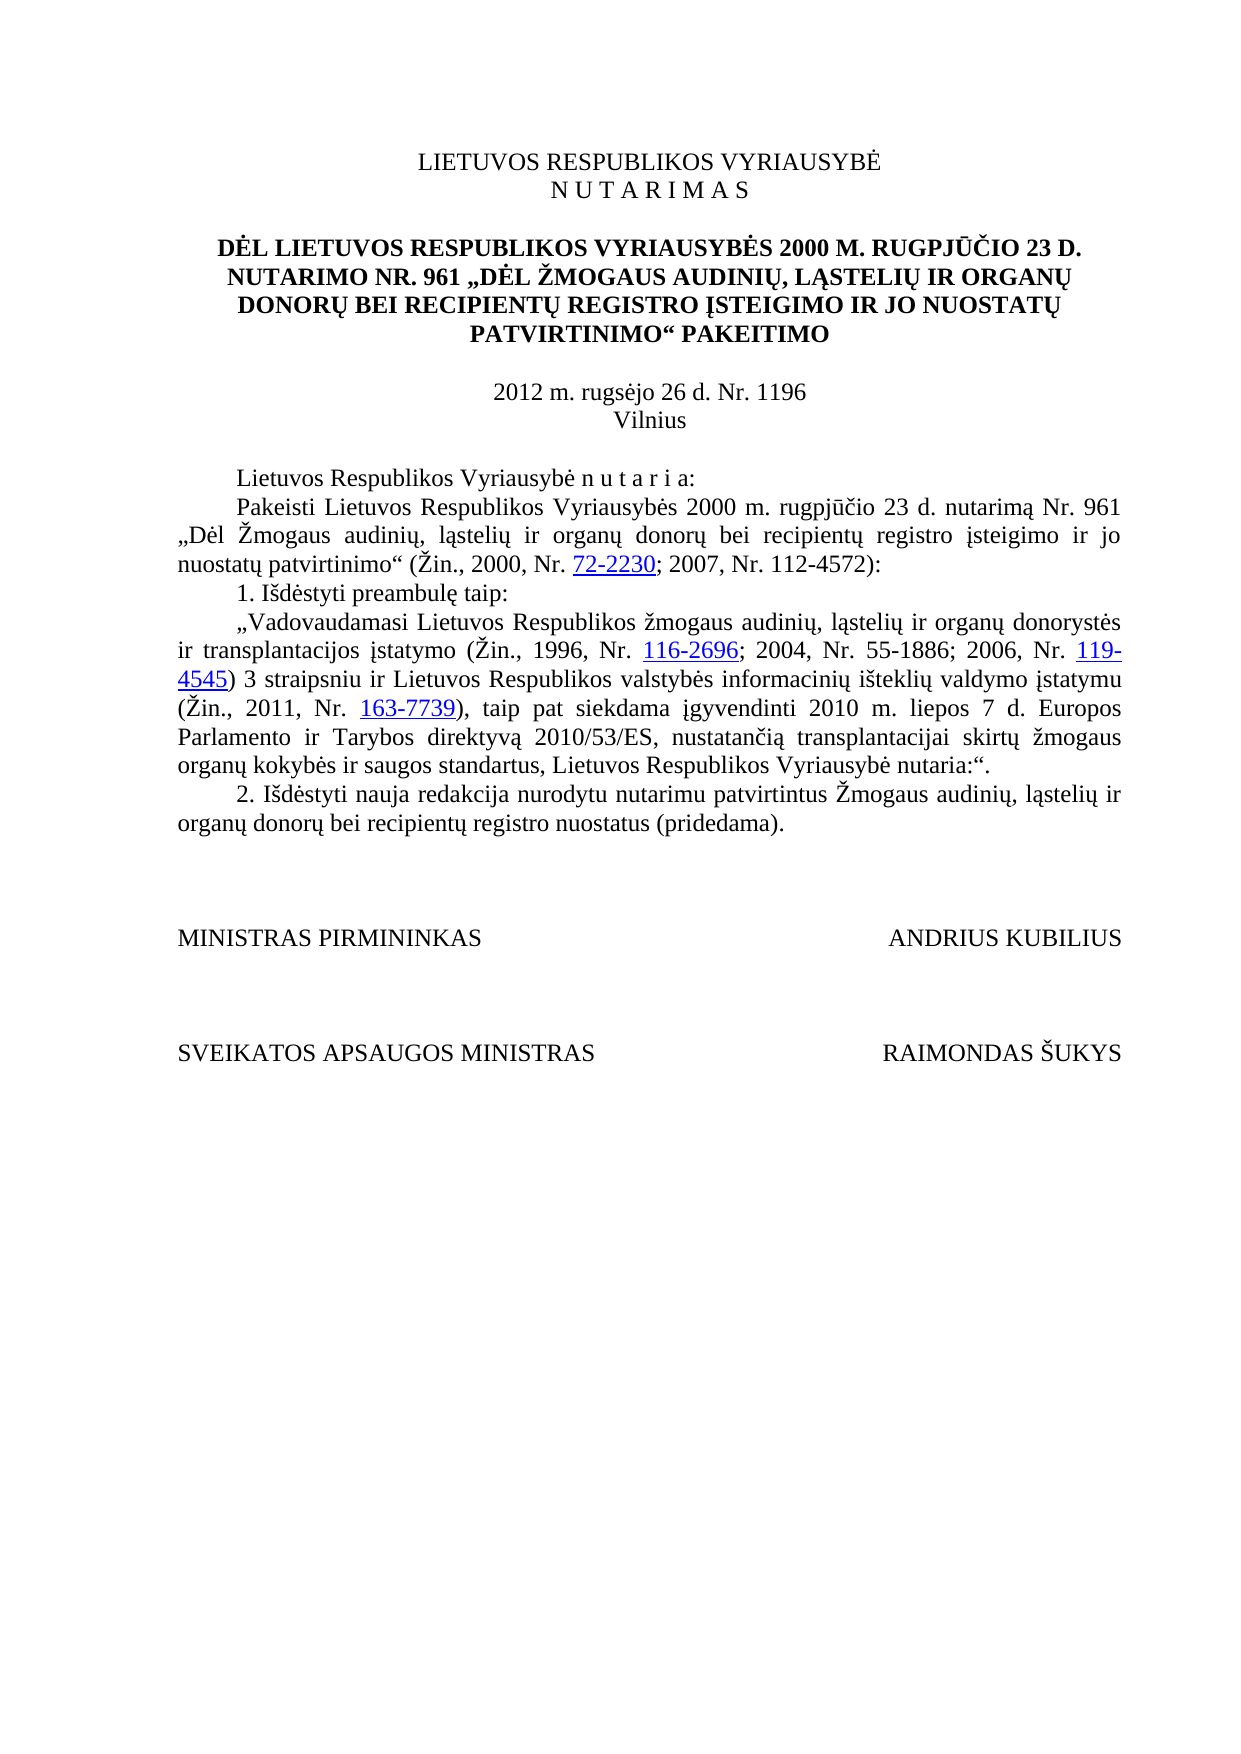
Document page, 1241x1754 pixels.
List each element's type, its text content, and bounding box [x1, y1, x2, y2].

text 2. Išdėstyti nauja redakcija nurodytu nutarimu patvirtintus Žmogaus audinių, ląstelių ir organų donorų bei recipientų registro nuostatus (pridedama). [177, 779, 1122, 837]
text 1. Išdėstyti preambulę taip: [177, 578, 1122, 607]
text Dėl LIETUVOS RESPUBLIKOS VYRIAUSYBĖS 2000 M. RUGPJŪČIO 23 D. NUTARIMO NR. 961 „DĖL ŽMOGAUS AUDINIŲ, LĄSTELIŲ IR ORGANŲ DONORŲ BEI RECIPIENTŲ REGISTRO ĮSTEIGIMO IR JO NUOSTATŲ PATVIRTINIMO“ PAKEITIMO [177, 233, 1122, 348]
text SVEIKATOS APSAUGOS MINISTRAS RAIMONDAS ŠUKYS [177, 1038, 1122, 1067]
text „Vadovaudamasi Lietuvos Respublikos žmogaus audinių, ląstelių ir organų donorystės ir transplantacijos įstatymo (Žin., 1996, Nr. 116-2696; 2004, Nr. 55-1886; 2006, Nr. 119-4545) 3 straipsniu ir Lietuvos Respublikos valstybės informacinių išteklių valdymo įstatymu (Žin., 2011, Nr. 163-7739), taip pat siekdama įgyvendinti 2010 m. liepos 7 d. Europos Parlamento ir Tarybos direktyvą 2010/53/ES, nustatančią transplantacijai skirtų žmogaus organų kokybės ir saugos standartus, Lietuvos Respublikos Vyriausybė nutaria:“. [177, 607, 1122, 779]
text Pakeisti Lietuvos Respublikos Vyriausybės 2000 m. rugpjūčio 23 d. nutarimą Nr. 961 „Dėl Žmogaus audinių, ląstelių ir organų donorų bei recipientų registro įsteigimo ir jo nuostatų patvirtinimo“ (Žin., 2000, Nr. 72-2230; 2007, Nr. 112-4572): [177, 492, 1122, 578]
text Lietuvos Respublikos Vyriausybė nutaria: [177, 463, 1122, 492]
text Lietuvos Respublikos Vyriausybė [177, 147, 1122, 176]
text NUTARIMAS [177, 176, 1122, 204]
text Vilnius [177, 406, 1122, 434]
text 2012 m. rugsėjo 26 d. Nr. 1196 [177, 377, 1122, 406]
text MINISTRAS PIRMININKAS ANDRIUS KUBILIUS [177, 923, 1122, 952]
